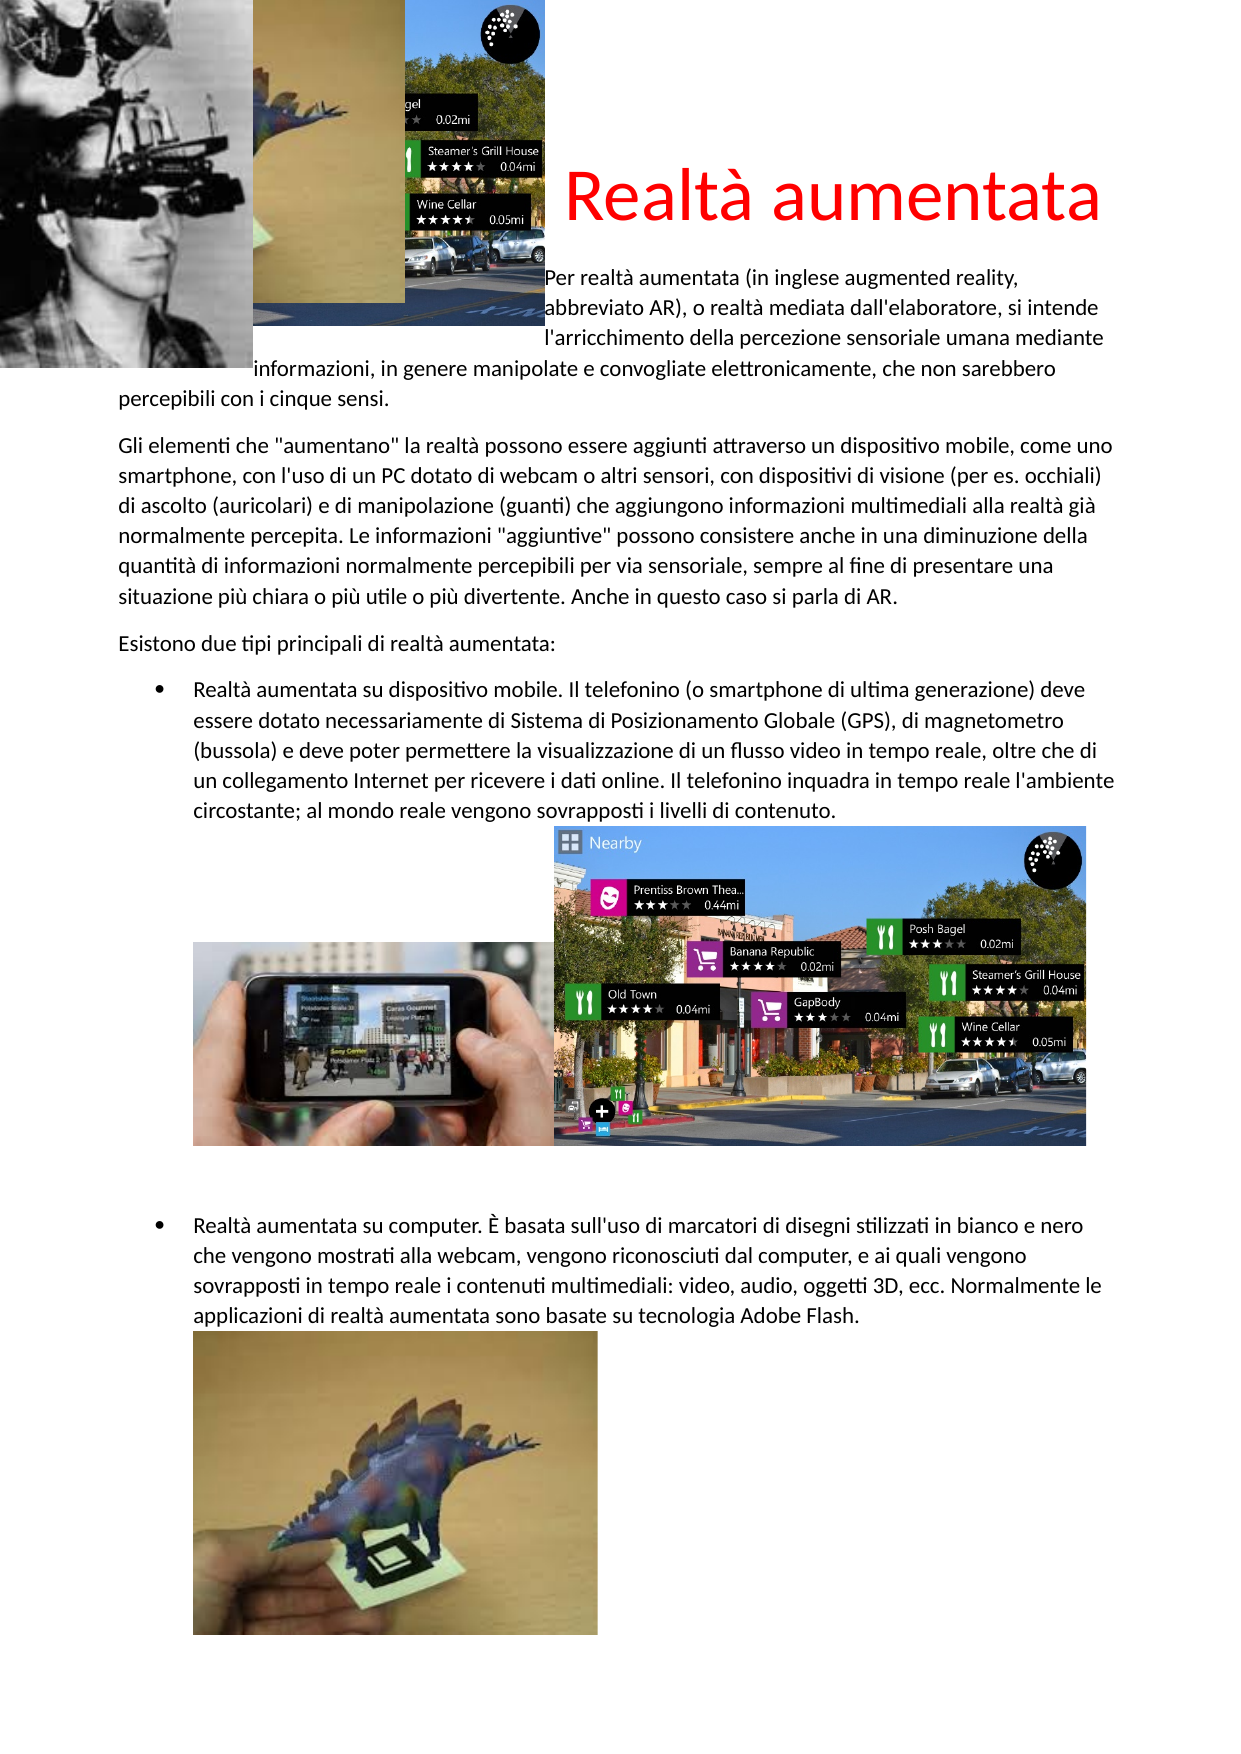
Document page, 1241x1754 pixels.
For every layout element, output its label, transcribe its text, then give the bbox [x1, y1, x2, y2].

picture [193, 826, 1087, 1146]
list Realtà aumentata su dispositivo mobile. Il telefonino (o smartphone di ultima generazione) deve essere dotato necessariamente di Sistema di Posizionamento Globale (GPS), di magnetometro (bussola) e deve poter permettere la visualizzazione di un flusso video in tempo reale, oltre che di un collegamento Internet per ricevere i dati online. Il telefonino inquadra in tempo reale l'ambiente circostante; al mondo reale vengono sovrapposti i livelli di contenuto. [156, 676, 1122, 1145]
text Realtà aumentata [545, 148, 1122, 239]
text Esistono due tipi principali di realtà aumentata: [118, 629, 1122, 657]
picture [193, 1331, 598, 1635]
list Realtà aumentata su computer. È basata sull'uso di marcatori di disegni stilizzati in bianco e nero che vengono mostrati alla webcam, vengono riconosciuti dal computer, e ai quali vengono sovrapposti in tempo reale i contenuti multimediali: video, audio, oggetti 3D, ecc. Normalmente le applicazioni di realtà aumentata sono basate su tecnologia Adobe Flash. [156, 1211, 1122, 1635]
text Gli elementi che "aumentano" la realtà possono essere aggiunti attraverso un dispositivo mobile, come uno smartphone, con l'uso di un PC dotato di webcam o altri sensori, con dispositivi di visione (per es. occhiali) di ascolto (auricolari) e di manipolazione (guanti) che aggiungono informazioni multimediali alla realtà già normalmente percepita. Le informazioni "aggiuntive" possono consistere anche in una diminuzione della quantità di informazioni normalmente percepibili per via sensoriale, sempre al fine di presentare una situazione più chiara o più utile o più divertente. Anche in questo caso si parla di AR. [118, 431, 1122, 610]
text Per realtà aumentata (in inglese augmented reality, abbreviato AR), o realtà mediata dall'elaboratore, si intende l'arricchimento della percezione sensoriale umana mediante informazioni, in genere manipolate e convogliate elettronicamente, che non sarebbero percepibili con i cinque sensi. [118, 263, 1122, 412]
picture [0, 0, 545, 368]
